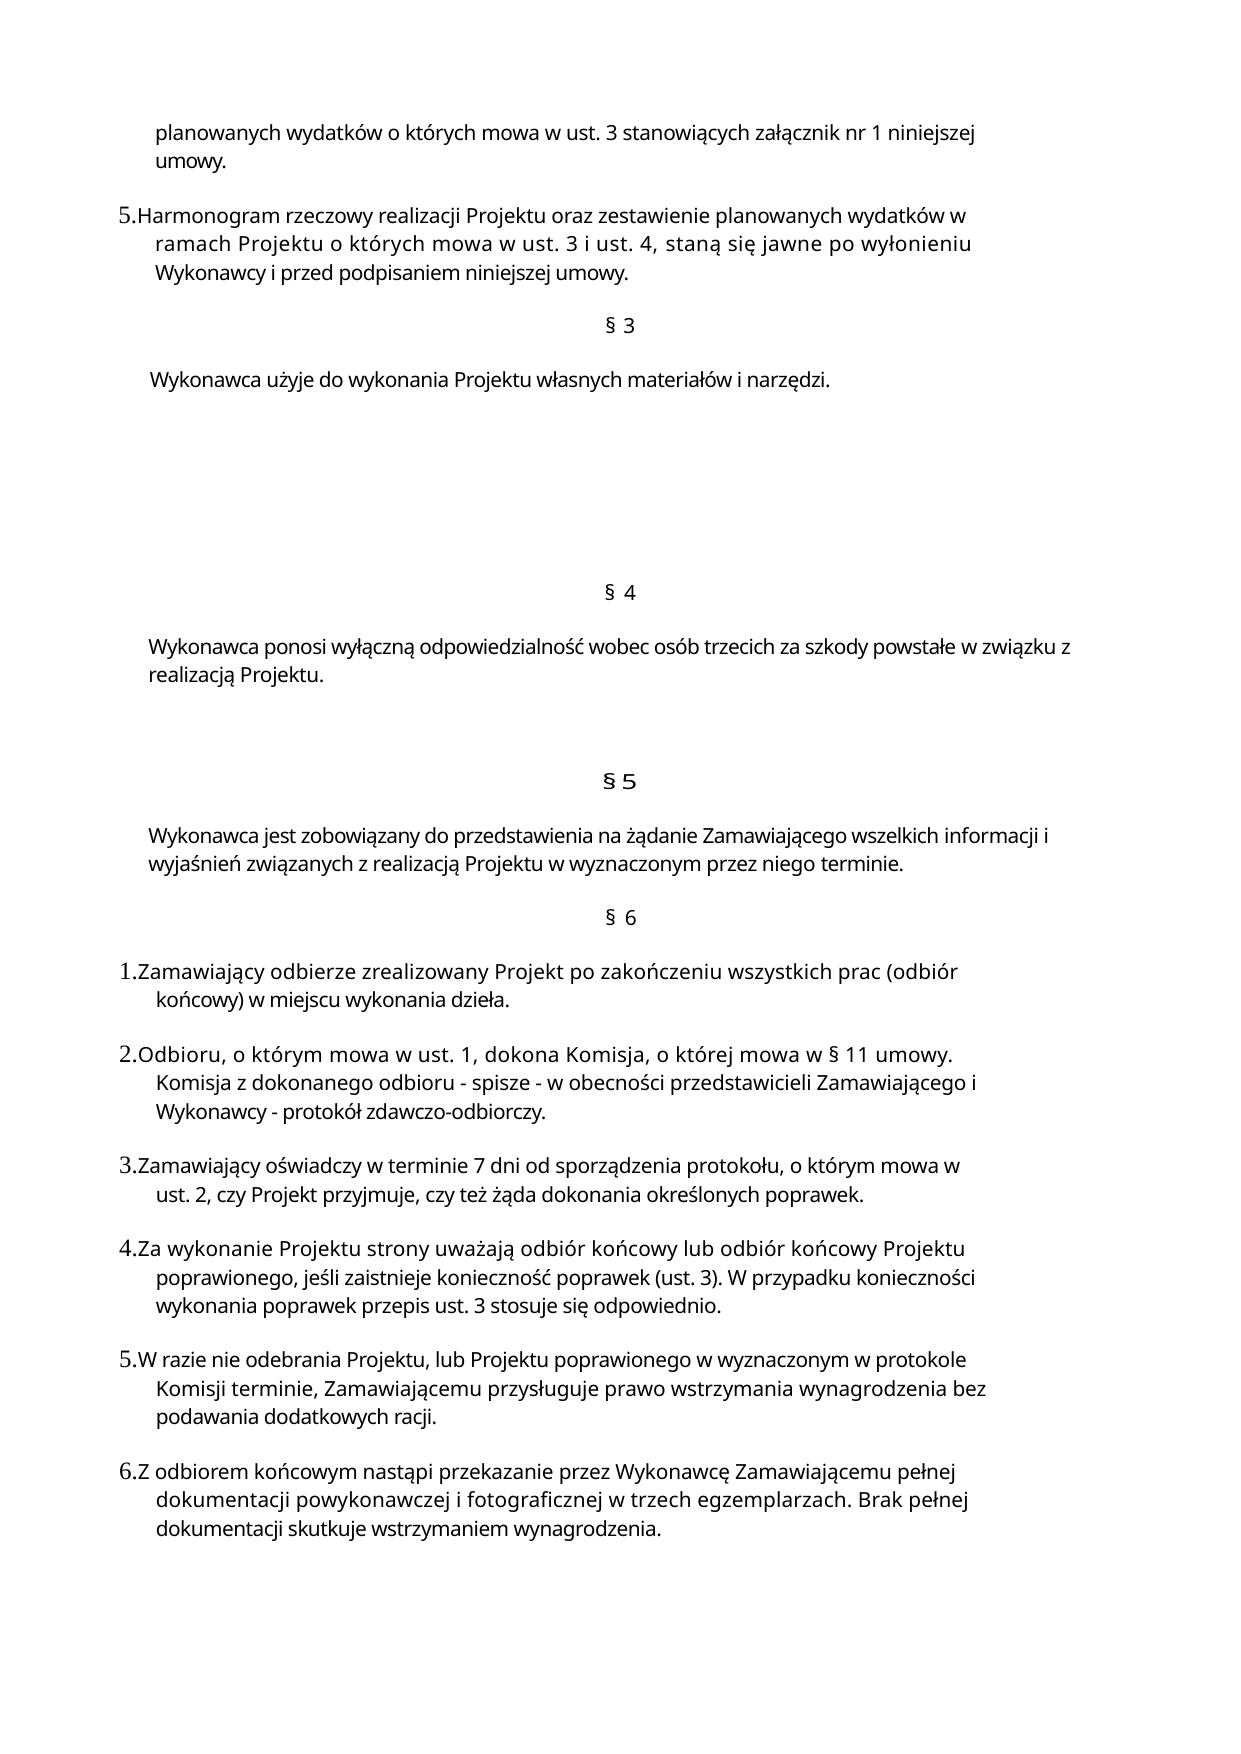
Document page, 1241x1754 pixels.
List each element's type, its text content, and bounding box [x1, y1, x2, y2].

list Za wykonanie Projektu strony uważają odbiór końcowy lub odbiór końcowy Projektu poprawionego, jeśli zaistnieje konieczność poprawek (ust. 3). W przypadku konieczności wykonania poprawek przepis ust. 3 stosuje się odpowiednio. [119, 1233, 1122, 1319]
text § 4 [118, 578, 1122, 607]
list W razie nie odebrania Projektu, lub Projektu poprawionego w wyznaczonym w protokole Komisji terminie, Zamawiającemu przysługuje prawo wstrzymania wynagrodzenia bez podawania dodatkowych racji. [119, 1344, 1122, 1431]
list Odbioru, o którym mowa w ust. 1, dokona Komisja, o której mowa w § 11 umowy. Komisja z dokonanego odbioru - spisze - w obecności przedstawicieli Zamawiającego i Wykonawcy - protokół zdawczo-odbiorczy. [119, 1039, 1122, 1125]
list Harmonogram rzeczowy realizacji Projektu oraz zestawienie planowanych wydatków w ramach Projektu o których mowa w ust. 3 i ust. 4, staną się jawne po wyłonieniu Wykonawcy i przed podpisaniem niniejszej umowy. [118, 200, 1122, 286]
text § 6 [119, 903, 1122, 931]
list planowanych wydatków o których mowa w ust. 3 stanowiących załącznik nr 1 niniejszej umowy. [118, 118, 1122, 175]
text Wykonawca jest zobowiązany do przedstawienia na żądanie Zamawiającego wszelkich informacji i wyjaśnień związanych z realizacją Projektu w wyznaczonym przez niego terminie. [148, 821, 1122, 878]
text § 3 [118, 311, 1122, 340]
text § 5 [118, 767, 1122, 796]
text Wykonawca ponosi wyłączną odpowiedzialność wobec osób trzecich za szkody powstałe w związku z realizacją Projektu. [148, 632, 1122, 689]
list Z odbiorem końcowym nastąpi przekazanie przez Wykonawcę Zamawiającemu pełnej dokumentacji powykonawczej i fotograficznej w trzech egzemplarzach. Brak pełnej dokumentacji skutkuje wstrzymaniem wynagrodzenia. [119, 1456, 1122, 1542]
text Wykonawca użyje do wykonania Projektu własnych materiałów i narzędzi. [149, 365, 1122, 393]
list Zamawiający oświadczy w terminie 7 dni od sporządzenia protokołu, o którym mowa w ust. 2, czy Projekt przyjmuje, czy też żąda dokonania określonych poprawek. [119, 1150, 1122, 1208]
list Zamawiający odbierze zrealizowany Projekt po zakończeniu wszystkich prac (odbiór końcowy) w miejscu wykonania dzieła. [119, 956, 1122, 1014]
